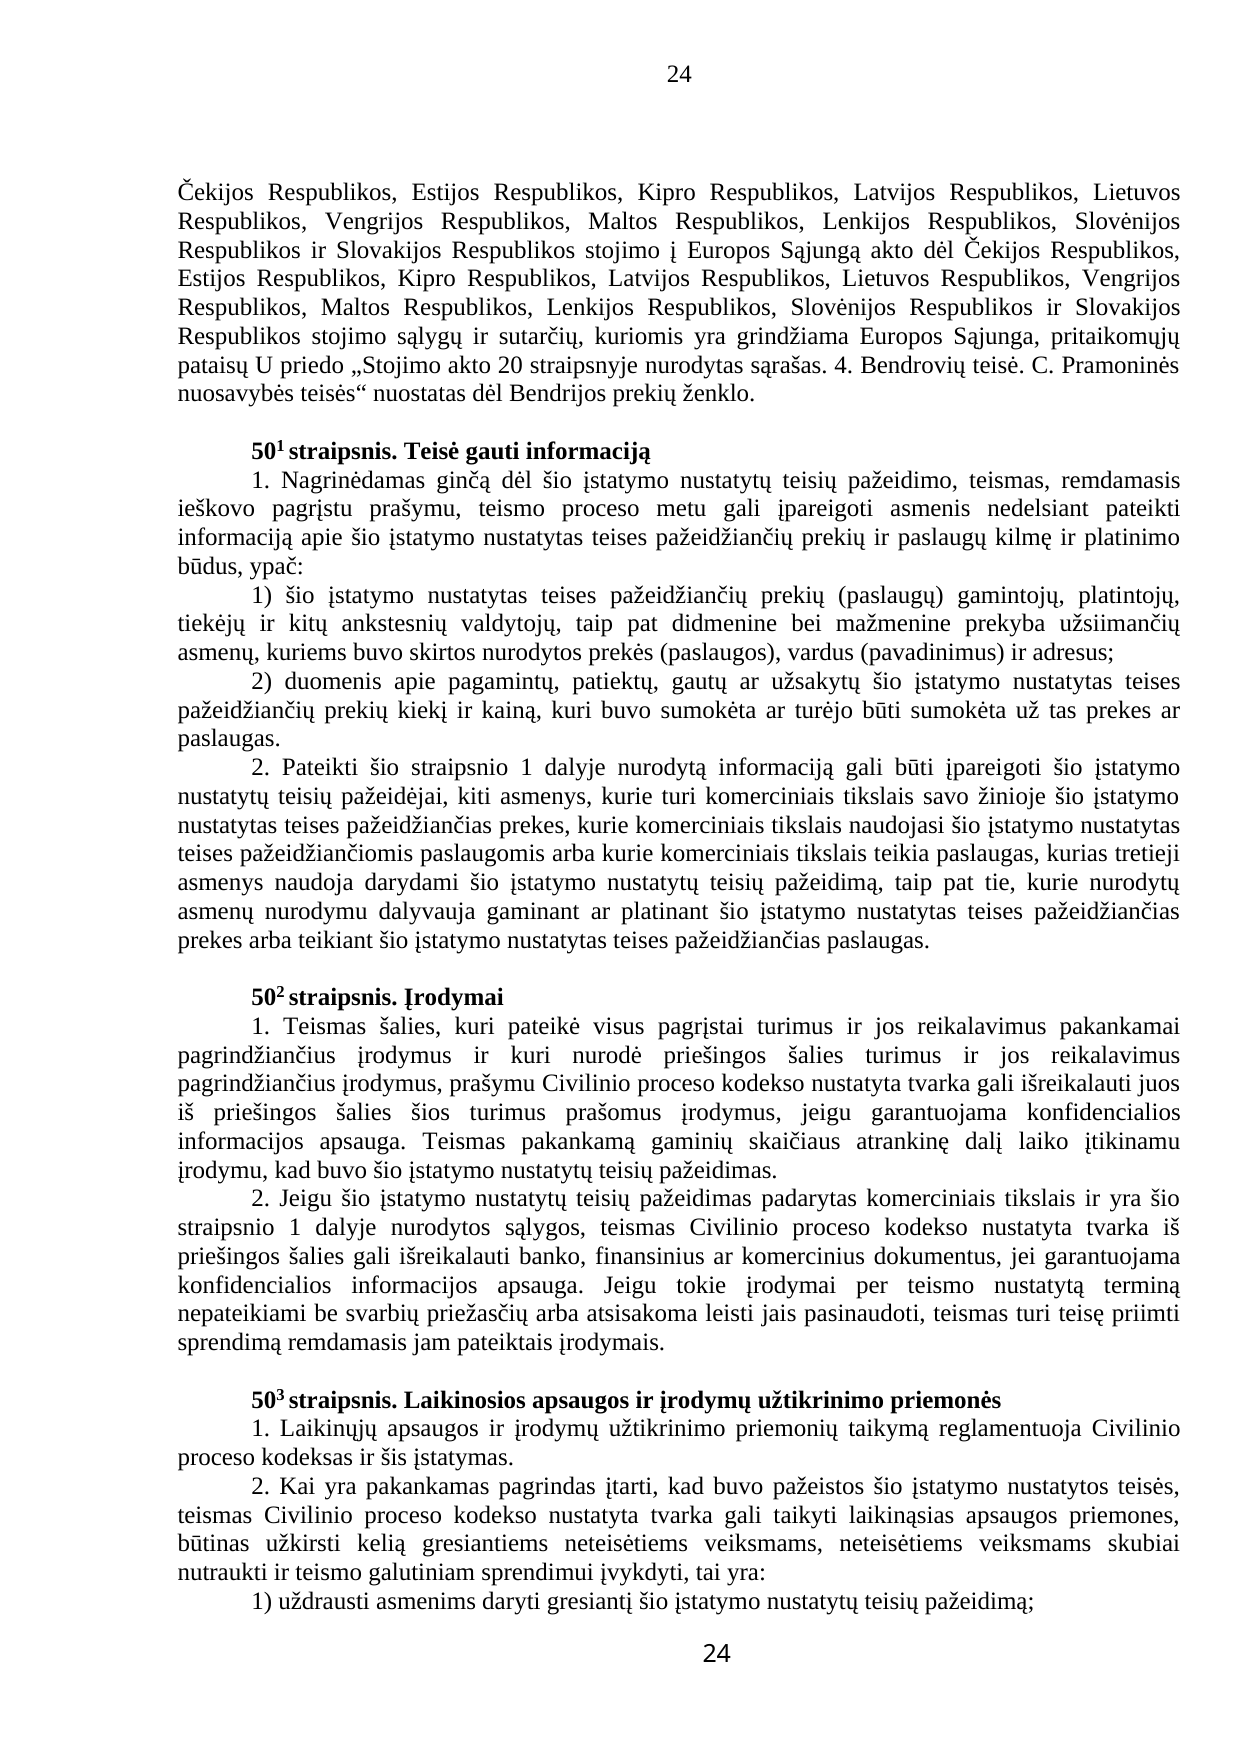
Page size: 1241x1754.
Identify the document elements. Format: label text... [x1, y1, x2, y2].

text 501 straipsnis. Teisė gauti informaciją [177, 436, 1181, 465]
text 1. Laikinųjų apsaugos ir įrodymų užtikrinimo priemonių taikymą reglamentuoja Civilinio proceso kodeksas ir šis įstatymas. [177, 1413, 1181, 1471]
text 1) šio įstatymo nustatytas teises pažeidžiančių prekių (paslaugų) gamintojų, platintojų, tiekėjų ir kitų ankstesnių valdytojų, taip pat didmenine bei mažmenine prekyba užsiimančių asmenų, kuriems buvo skirtos nurodytos prekės (paslaugos), vardus (pavadinimus) ir adresus; [177, 580, 1181, 666]
text 1. Nagrinėdamas ginčą dėl šio įstatymo nustatytų teisių pažeidimo, teismas, remdamasis ieškovo pagrįstu prašymu, teismo proceso metu gali įpareigoti asmenis nedelsiant pateikti informaciją apie šio įstatymo nustatytas teises pažeidžiančių prekių ir paslaugų kilmę ir platinimo būdus, ypač: [177, 465, 1181, 580]
text 2) duomenis apie pagamintų, patiektų, gautų ar užsakytų šio įstatymo nustatytas teises pažeidžiančių prekių kiekį ir kainą, kuri buvo sumokėta ar turėjo būti sumokėta už tas prekes ar paslaugas. [177, 666, 1181, 752]
text Čekijos Respublikos, Estijos Respublikos, Kipro Respublikos, Latvijos Respublikos, Lietuvos Respublikos, Vengrijos Respublikos, Maltos Respublikos, Lenkijos Respublikos, Slovėnijos Respublikos ir Slovakijos Respublikos stojimo į Europos Sąjungą akto dėl Čekijos Respublikos, Estijos Respublikos, Kipro Respublikos, Latvijos Respublikos, Lietuvos Respublikos, Vengrijos Respublikos, Maltos Respublikos, Lenkijos Respublikos, Slovėnijos Respublikos ir Slovakijos Respublikos stojimo sąlygų ir sutarčių, kuriomis yra grindžiama Europos Sąjunga, pritaikomųjų pataisų U priedo „Stojimo akto 20 straipsnyje nurodytas sąrašas. 4. Bendrovių teisė. C. Pramoninės nuosavybės teisės“ nuostatas dėl Bendrijos prekių ženklo. [177, 177, 1181, 407]
text 2. Jeigu šio įstatymo nustatytų teisių pažeidimas padarytas komerciniais tikslais ir yra šio straipsnio 1 dalyje nurodytos sąlygos, teismas Civilinio proceso kodekso nustatyta tvarka iš priešingos šalies gali išreikalauti banko, finansinius ar komercinius dokumentus, jei garantuojama konfidencialios informacijos apsauga. Jeigu tokie įrodymai per teismo nustatytą terminą nepateikiami be svarbių priežasčių arba atsisakoma leisti jais pasinaudoti, teismas turi teisę priimti sprendimą remdamasis jam pateiktais įrodymais. [177, 1183, 1181, 1356]
text 2. Pateikti šio straipsnio 1 dalyje nurodytą informaciją gali būti įpareigoti šio įstatymo nustatytų teisių pažeidėjai, kiti asmenys, kurie turi komerciniais tikslais savo žinioje šio įstatymo nustatytas teises pažeidžiančias prekes, kurie komerciniais tikslais naudojasi šio įstatymo nustatytas teises pažeidžiančiomis paslaugomis arba kurie komerciniais tikslais teikia paslaugas, kurias tretieji asmenys naudoja darydami šio įstatymo nustatytų teisių pažeidimą, taip pat tie, kurie nurodytų asmenų nurodymu dalyvauja gaminant ar platinant šio įstatymo nustatytas teises pažeidžiančias prekes arba teikiant šio įstatymo nustatytas teises pažeidžiančias paslaugas. [177, 752, 1181, 953]
text 502 straipsnis. Įrodymai [177, 982, 1181, 1011]
text 2. Kai yra pakankamas pagrindas įtarti, kad buvo pažeistos šio įstatymo nustatytos teisės, teismas Civilinio proceso kodekso nustatyta tvarka gali taikyti laikinąsias apsaugos priemones, būtinas užkirsti kelią gresiantiems neteisėtiems veiksmams, neteisėtiems veiksmams skubiai nutraukti ir teismo galutiniam sprendimui įvykdyti, tai yra: [177, 1471, 1181, 1586]
text 503 straipsnis. Laikinosios apsaugos ir įrodymų užtikrinimo priemonės [177, 1385, 1181, 1413]
text 1. Teismas šalies, kuri pateikė visus pagrįstai turimus ir jos reikalavimus pakankamai pagrindžiančius įrodymus ir kuri nurodė priešingos šalies turimus ir jos reikalavimus pagrindžiančius įrodymus, prašymu Civilinio proceso kodekso nustatyta tvarka gali išreikalauti juos iš priešingos šalies šios turimus prašomus įrodymus, jeigu garantuojama konfidencialios informacijos apsauga. Teismas pakankamą gaminių skaičiaus atrankinę dalį laiko įtikinamu įrodymu, kad buvo šio įstatymo nustatytų teisių pažeidimas. [177, 1011, 1181, 1183]
text 1) uždrausti asmenims daryti gresiantį šio įstatymo nustatytų teisių pažeidimą; [177, 1586, 1181, 1615]
